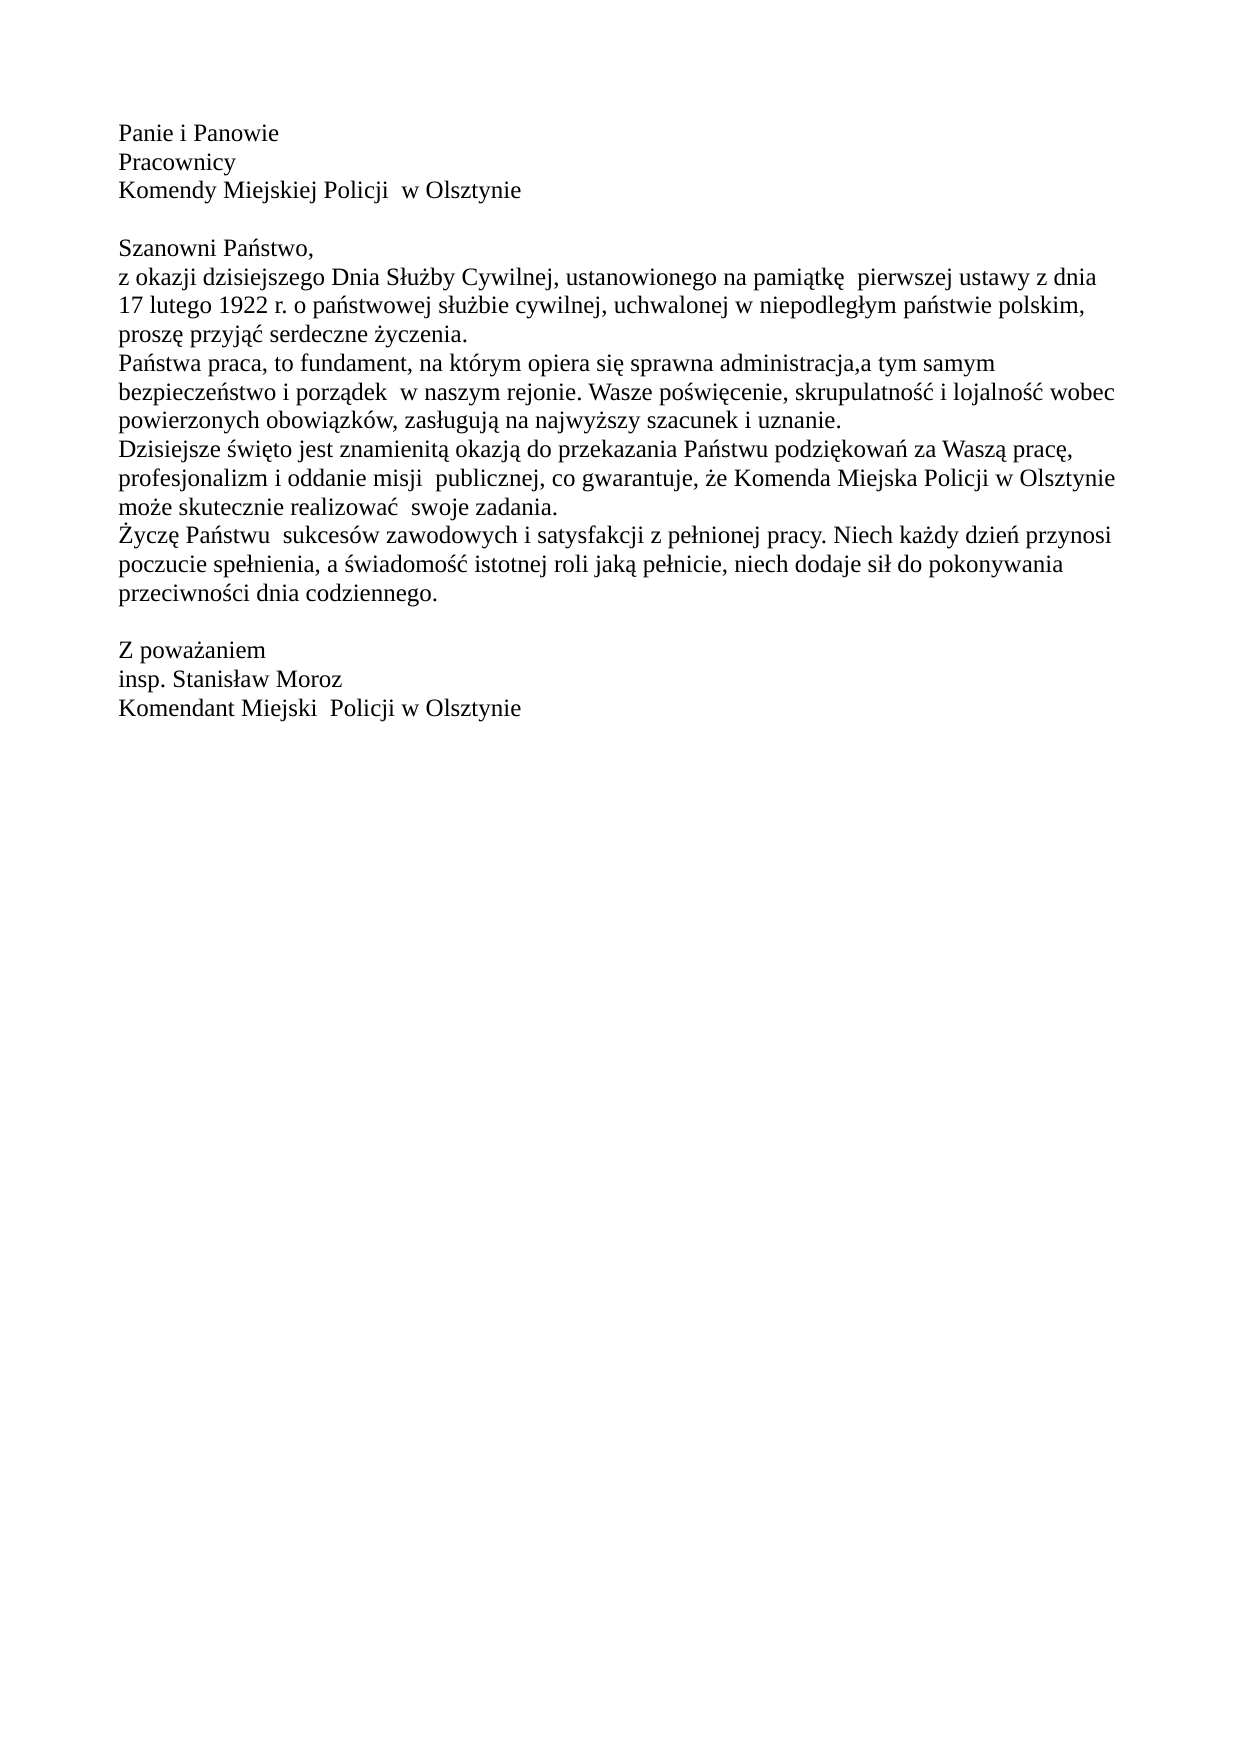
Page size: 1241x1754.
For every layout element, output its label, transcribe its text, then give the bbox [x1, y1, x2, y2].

text z okazji dzisiejszego Dnia Służby Cywilnej, ustanowionego na pamiątkę pierwszej ustawy z dnia 17 lutego 1922 r. o państwowej służbie cywilnej, uchwalonej w niepodległym państwie polskim, proszę przyjąć serdeczne życzenia. [118, 262, 1122, 348]
text insp. Stanisław Moroz [118, 664, 1122, 693]
text Państwa praca, to fundament, na którym opiera się sprawna administracja,a tym samym bezpieczeństwo i porządek w naszym rejonie. Wasze poświęcenie, skrupulatność i lojalność wobec powierzonych obowiązków, zasługują na najwyższy szacunek i uznanie. [118, 348, 1122, 434]
text Z poważaniem [118, 636, 1122, 664]
text Pracownicy [118, 147, 1122, 176]
text Komendy Miejskiej Policji w Olsztynie [118, 176, 1122, 204]
text Szanowni Państwo, [118, 233, 1122, 262]
text Dzisiejsze święto jest znamienitą okazją do przekazania Państwu podziękowań za Waszą pracę, profesjonalizm i oddanie misji publicznej, co gwarantuje, że Komenda Miejska Policji w Olsztynie może skutecznie realizować swoje zadania. [118, 434, 1122, 521]
text Komendant Miejski Policji w Olsztynie [118, 693, 1122, 722]
text Panie i Panowie [118, 118, 1122, 147]
text Życzę Państwu sukcesów zawodowych i satysfakcji z pełnionej pracy. Niech każdy dzień przynosi poczucie spełnienia, a świadomość istotnej roli jaką pełnicie, niech dodaje sił do pokonywania przeciwności dnia codziennego. [118, 521, 1122, 607]
